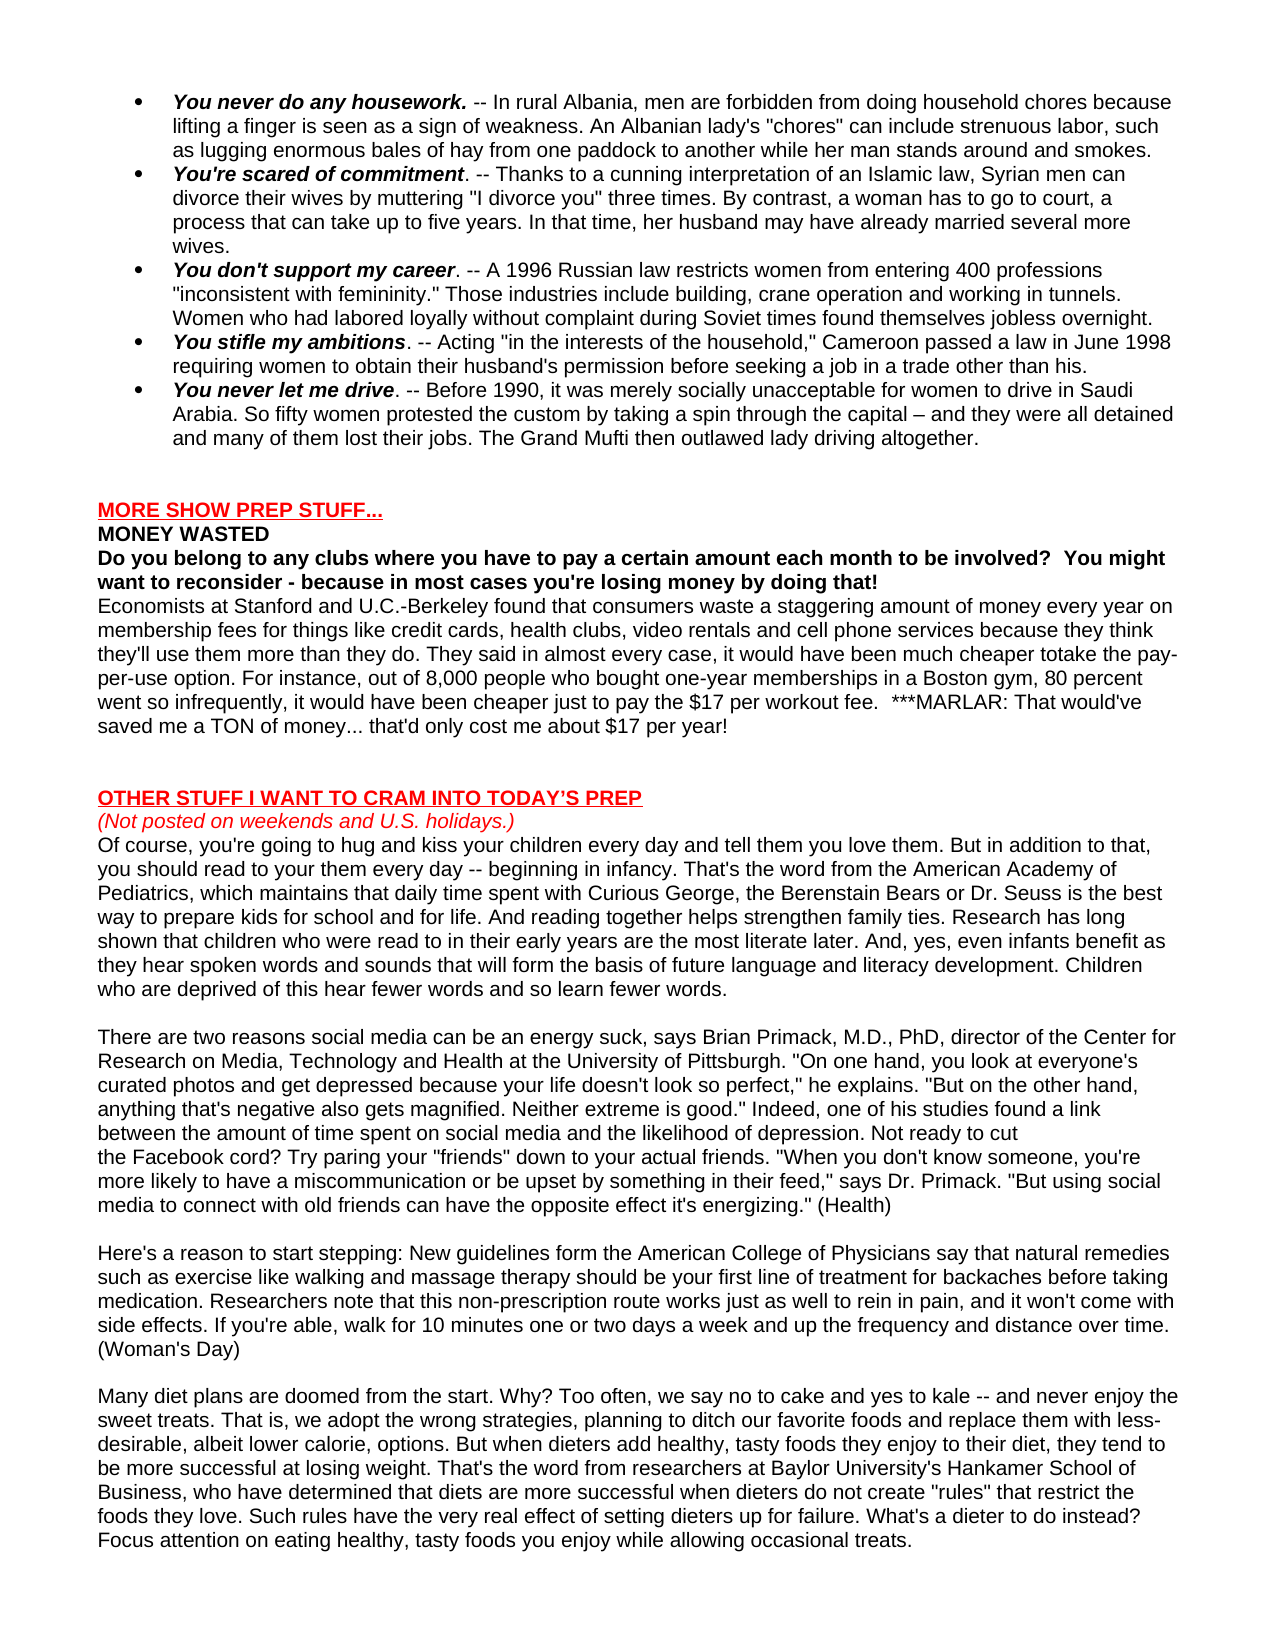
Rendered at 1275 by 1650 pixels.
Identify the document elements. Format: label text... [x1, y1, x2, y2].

text MORE SHOW PREP STUFF... [97, 498, 1185, 522]
text Many diet plans are doomed from the start. Why? Too often, we say no to cake and yes to kale -- and never enjoy the sweet treats. That is, we adopt the wrong strategies, planning to ditch our favorite foods and replace them with less-desirable, albeit lower calorie, options. But when dieters add healthy, tasty foods they enjoy to their diet, they tend to be more successful at losing weight. That's the word from researchers at Baylor University's Hankamer School of Business, who have determined that diets are more successful when dieters do not create "rules" that restrict the foods they love. Such rules have the very real effect of setting dieters up for failure. What's a dieter to do instead? Focus attention on eating healthy, tasty foods you enjoy while allowing occasional treats. [97, 1384, 1185, 1552]
text Do you belong to any clubs where you have to pay a certain amount each month to be involved? You might want to reconsider - because in most cases you're losing money by doing that! [97, 546, 1185, 594]
list You don't support my career. -- A 1996 Russian law restricts women from entering 400 professions "inconsistent with femininity." Those industries include building, crane operation and working in tunnels. Women who had labored loyally without complaint during Soviet times found themselves jobless overnight. [135, 258, 1185, 330]
text There are two reasons social media can be an energy suck, says Brian Primack, M.D., PhD, director of the Center for Research on Media, Technology and Health at the University of Pittsburgh. "On one hand, you look at everyone's curated photos and get depressed because your life doesn't look so perfect," he explains. "But on the other hand, anything that's negative also gets magnified. Neither extreme is good." Indeed, one of his studies found a link between the amount of time spent on social media and the likelihood of depression. Not ready to cut the Facebook cord? Try paring your "friends" down to your actual friends. "When you don't know someone, you're more likely to have a miscommunication or be upset by something in their feed," says Dr. Primack. "But using social media to connect with old friends can have the opposite effect it's energizing." (Health) [97, 1025, 1185, 1217]
list You're scared of commitment. -- Thanks to a cunning interpretation of an Islamic law, Syrian men can divorce their wives by muttering "I divorce you" three times. By contrast, a woman has to go to court, a process that can take up to five years. In that time, her husband may have already married several more wives. [135, 162, 1185, 258]
text Of course, you're going to hug and kiss your children every day and tell them you love them. But in addition to that, you should read to your them every day -- beginning in infancy. That's the word from the American Academy of Pediatrics, which maintains that daily time spent with Curious George, the Berenstain Bears or Dr. Seuss is the best way to prepare kids for school and for life. And reading together helps strengthen family ties. Research has long shown that children who were read to in their early years are the most literate later. And, yes, even infants benefit as they hear spoken words and sounds that will form the basis of future language and literacy development. Children who are deprived of this hear fewer words and so learn fewer words. [97, 833, 1185, 1001]
subtitle (Not posted on weekends and U.S. holidays.) [97, 809, 1185, 833]
text Economists at Stanford and U.C.-Berkeley found that consumers waste a staggering amount of money every year on membership fees for things like credit cards, health clubs, video rentals and cell phone services because they think they'll use them more than they do. They said in almost every case, it would have been much cheaper totake the pay-per-use option. For instance, out of 8,000 people who bought one-year memberships in a Boston gym, 80 percent went so infrequently, it would have been cheaper just to pay the $17 per workout fee. ***MARLAR: That would've saved me a TON of money... that'd only cost me about $17 per year! [97, 594, 1185, 737]
list You never let me drive. -- Before 1990, it was merely socially unacceptable for women to drive in Saudi Arabia. So fifty women protested the custom by taking a spin through the capital – and they were all detained and many of them lost their jobs. The Grand Mufti then outlawed lady driving altogether. [135, 378, 1185, 450]
list You never do any housework. -- In rural Albania, men are forbidden from doing household chores because lifting a finger is seen as a sign of weakness. An Albanian lady's "chores" can include strenuous labor, such as lugging enormous bales of hay from one paddock to another while her man stands around and smokes. [135, 90, 1185, 162]
text MONEY WASTED [97, 522, 1185, 546]
text OTHER STUFF I WANT TO CRAM INTO TODAY’S PREP [97, 785, 1185, 809]
text Here's a reason to start stepping: New guidelines form the American College of Physicians say that natural remedies such as exercise like walking and massage therapy should be your first line of treatment for backaches before taking medication. Researchers note that this non-prescription route works just as well to rein in pain, and it won't come with side effects. If you're able, walk for 10 minutes one or two days a week and up the frequency and distance over time. (Woman's Day) [97, 1241, 1185, 1360]
list You stifle my ambitions. -- Acting "in the interests of the household," Cameroon passed a law in June 1998 requiring women to obtain their husband's permission before seeking a job in a trade other than his. [135, 330, 1185, 378]
